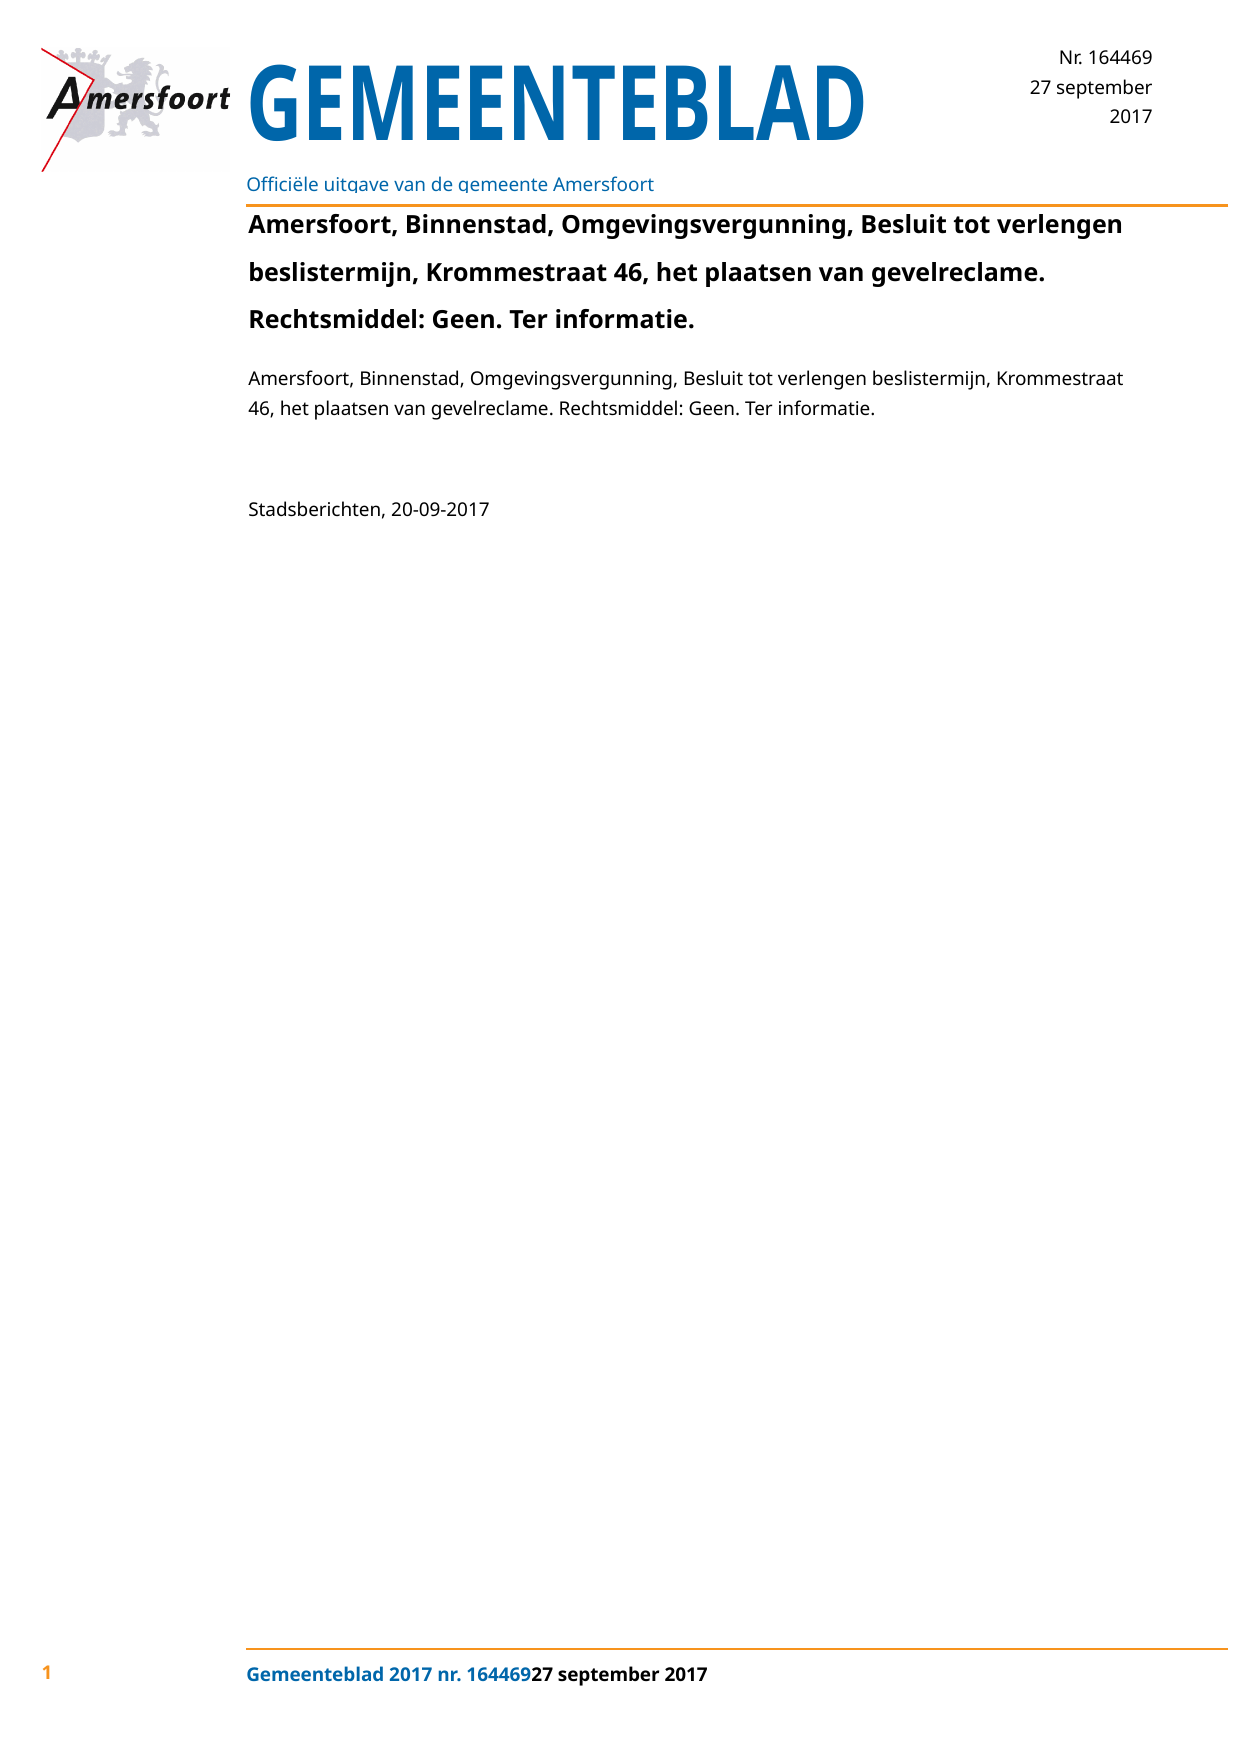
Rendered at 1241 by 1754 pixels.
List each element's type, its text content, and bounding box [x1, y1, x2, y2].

text Amersfoort, Binnenstad, Omgevingsvergunning, Besluit tot verlengen beslistermijn, Krommestraat 46, het plaatsen van gevelreclame. Rechtsmiddel: Geen. Ter informatie. [248, 207, 1152, 336]
text Stadsberichten, 20-09-2017 [248, 496, 1152, 522]
picture [41, 47, 231, 172]
text Amersfoort, Binnenstad, Omgevingsvergunning, Besluit tot verlengen beslistermijn, Krommestraat 46, het plaatsen van gevelreclame. Rechtsmiddel: Geen. Ter informatie. [248, 366, 1152, 421]
